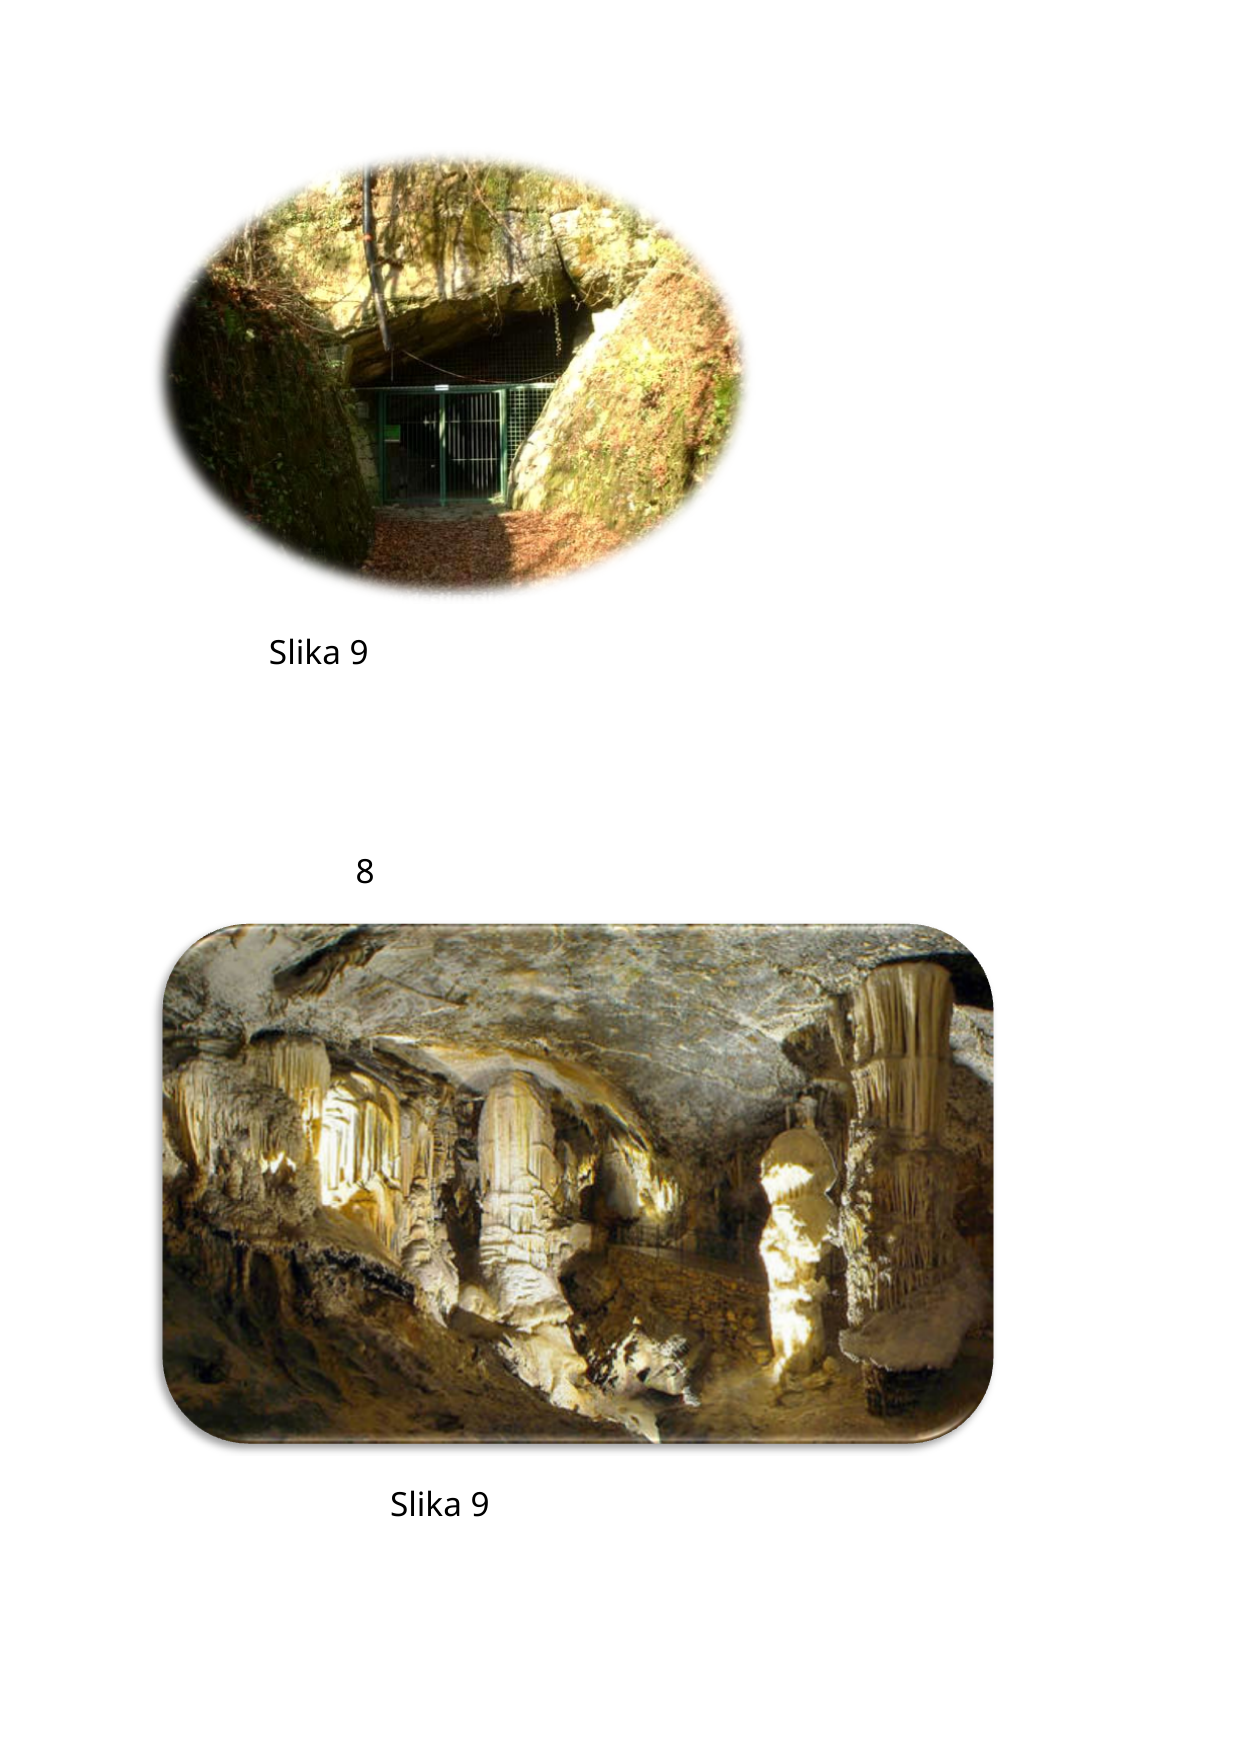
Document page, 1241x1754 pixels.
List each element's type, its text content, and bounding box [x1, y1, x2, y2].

text Slika 9 [148, 629, 1093, 674]
text 8 [148, 848, 1093, 893]
picture [147, 147, 756, 604]
text Slika 9 [148, 1481, 1093, 1526]
picture [147, 920, 1000, 1456]
